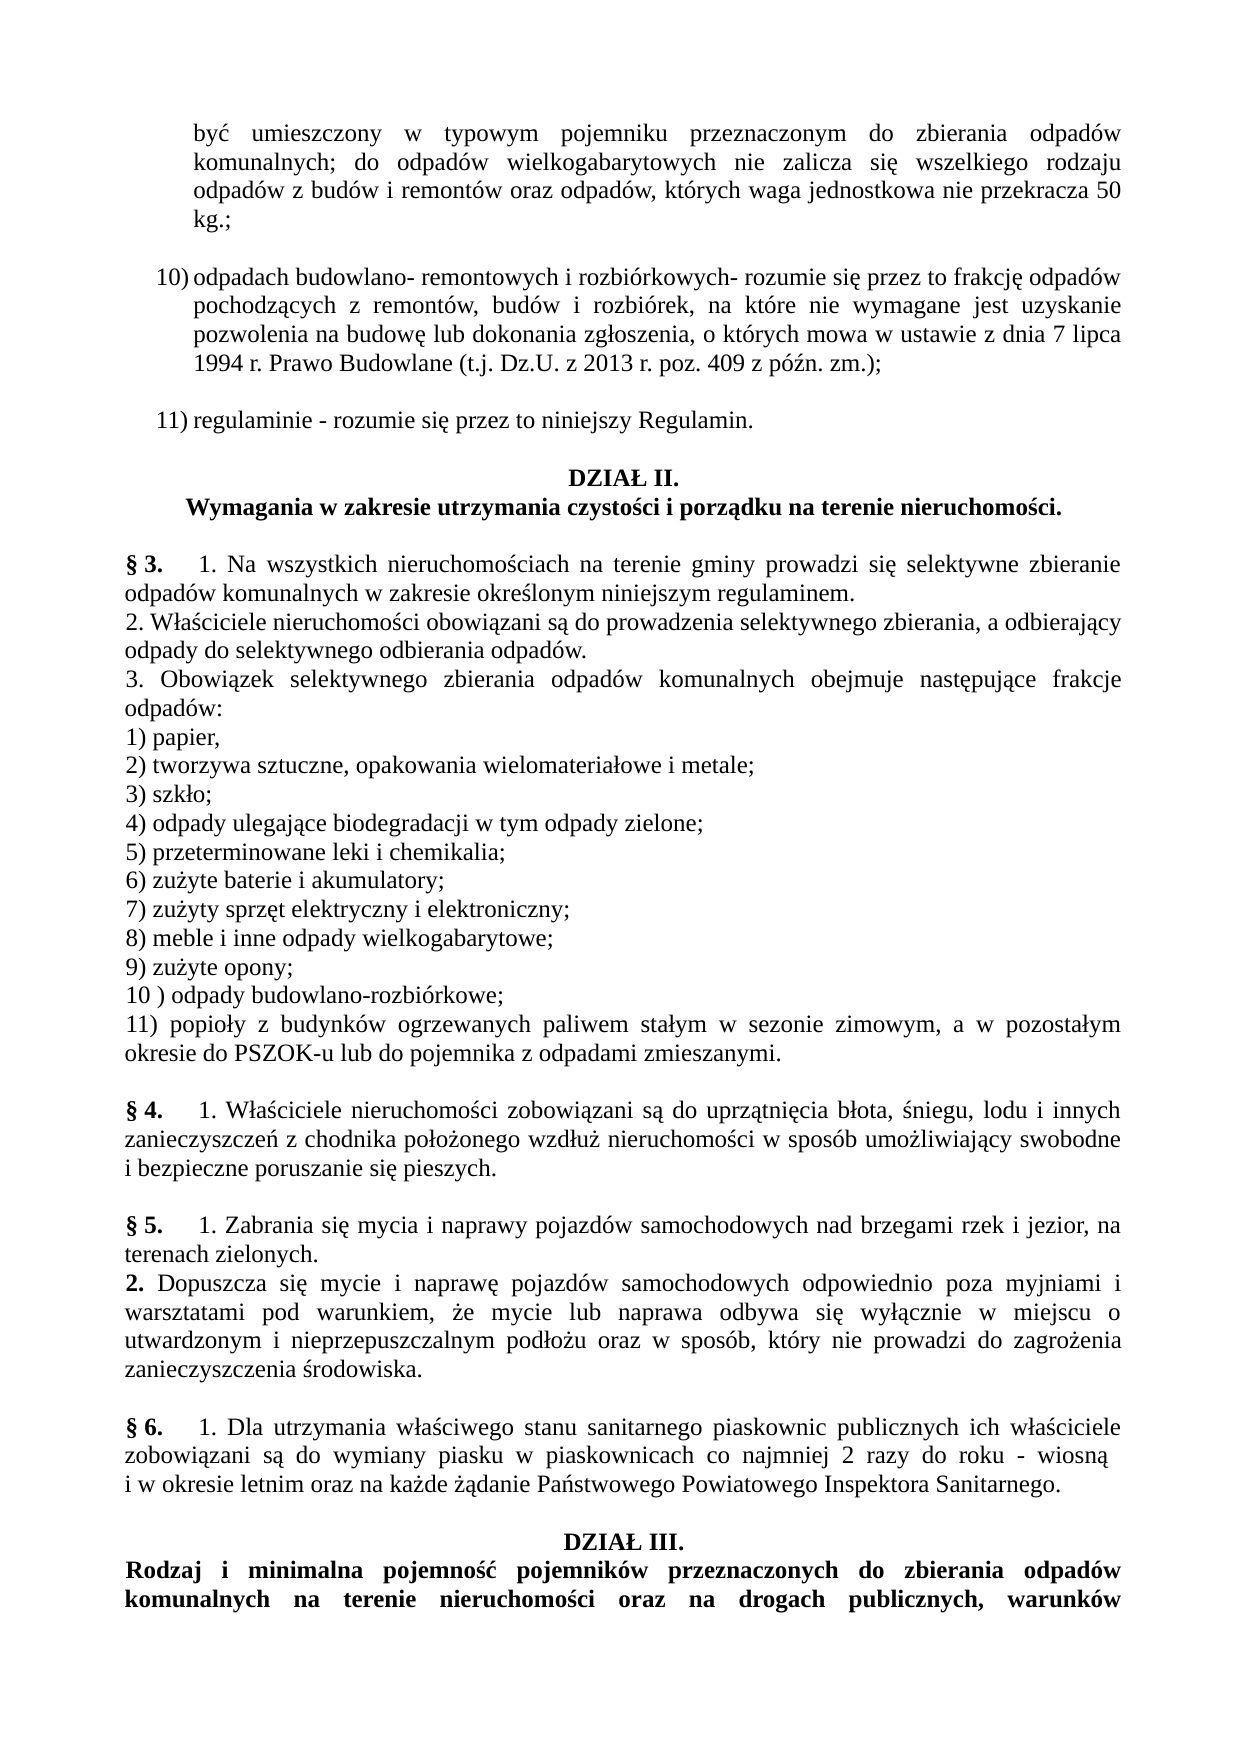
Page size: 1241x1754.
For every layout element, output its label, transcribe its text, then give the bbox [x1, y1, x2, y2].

text Wymagania w zakresie utrzymania czystości i porządku na terenie nieruchomości. [124, 492, 1122, 521]
list regulaminie - rozumie się przez to niniejszy Regulamin. [156, 406, 1122, 434]
list odpadach budowlano- remontowych i rozbiórkowych- rozumie się przez to frakcję odpadów pochodzących z remontów, budów i rozbiórek, na które nie wymagane jest uzyskanie pozwolenia na budowę lub dokonania zgłoszenia, o których mowa w ustawie z dnia 7 lipca 1994 r. Prawo Budowlane (t.j. Dz.U. z 2013 r. poz. 409 z późn. zm.); [156, 262, 1122, 377]
text § 6. 1. Dla utrzymania właściwego stanu sanitarnego piaskownic publicznych ich właściciele zobowiązani są do wymiany piasku w piaskownicach co najmniej 2 razy do roku - wiosną i w okresie letnim oraz na każde żądanie Państwowego Powiatowego Inspektora Sanitarnego. [124, 1412, 1122, 1498]
text § 4. 1. Właściciele nieruchomości zobowiązani są do uprzątnięcia błota, śniegu, lodu i innych zanieczyszczeń z chodnika położonego wzdłuż nieruchomości w sposób umożliwiający swobodne i bezpieczne poruszanie się pieszych. [124, 1096, 1122, 1182]
list być umieszczony w typowym pojemniku przeznaczonym do zbierania odpadów komunalnych; do odpadów wielkogabarytowych nie zalicza się wszelkiego rodzaju odpadów z budów i remontów oraz odpadów, których waga jednostkowa nie przekracza 50 kg.; [156, 118, 1122, 233]
text § 5. 1. Zabrania się mycia i naprawy pojazdów samochodowych nad brzegami rzek i jezior, na terenach zielonych. [124, 1211, 1122, 1268]
text 1) papier, [124, 722, 1122, 751]
text 11) popioły z budynków ogrzewanych paliwem stałym w sezonie zimowym, a w pozostałym okresie do PSZOK-u lub do pojemnika z odpadami zmieszanymi. [124, 1009, 1122, 1067]
text 7) zużyty sprzęt elektryczny i elektroniczny; [124, 894, 1122, 923]
text 6) zużyte baterie i akumulatory; [124, 866, 1122, 894]
text 9) zużyte opony; [124, 952, 1122, 981]
text 2) tworzywa sztuczne, opakowania wielomateriałowe i metale; [124, 751, 1122, 779]
text DZIAŁ III. [124, 1527, 1122, 1556]
text 8) meble i inne odpady wielkogabarytowe; [124, 923, 1122, 952]
text DZIAŁ II. [124, 463, 1122, 492]
text 2. Dopuszcza się mycie i naprawę pojazdów samochodowych odpowiednio poza myjniami i warsztatami pod warunkiem, że mycie lub naprawa odbywa się wyłącznie w miejscu o utwardzonym i nieprzepuszczalnym podłożu oraz w sposób, który nie prowadzi do zagrożenia zanieczyszczenia środowiska. [124, 1268, 1122, 1383]
text 5) przeterminowane leki i chemikalia; [124, 837, 1122, 866]
text 3. Obowiązek selektywnego zbierania odpadów komunalnych obejmuje następujące frakcje odpadów: [124, 664, 1122, 722]
text 3) szkło; [124, 779, 1122, 808]
text Rodzaj i minimalna pojemność pojemników przeznaczonych do zbierania odpadów komunalnych na terenie nieruchomości oraz na drogach publicznych, warunków [124, 1556, 1122, 1613]
text § 3. 1. Na wszystkich nieruchomościach na terenie gminy prowadzi się selektywne zbieranie odpadów komunalnych w zakresie określonym niniejszym regulaminem. [124, 549, 1122, 607]
text 10 ) odpady budowlano-rozbiórkowe; [124, 981, 1122, 1009]
text 4) odpady ulegające biodegradacji w tym odpady zielone; [124, 808, 1122, 837]
text 2. Właściciele nieruchomości obowiązani są do prowadzenia selektywnego zbierania, a odbierający odpady do selektywnego odbierania odpadów. [124, 607, 1122, 664]
